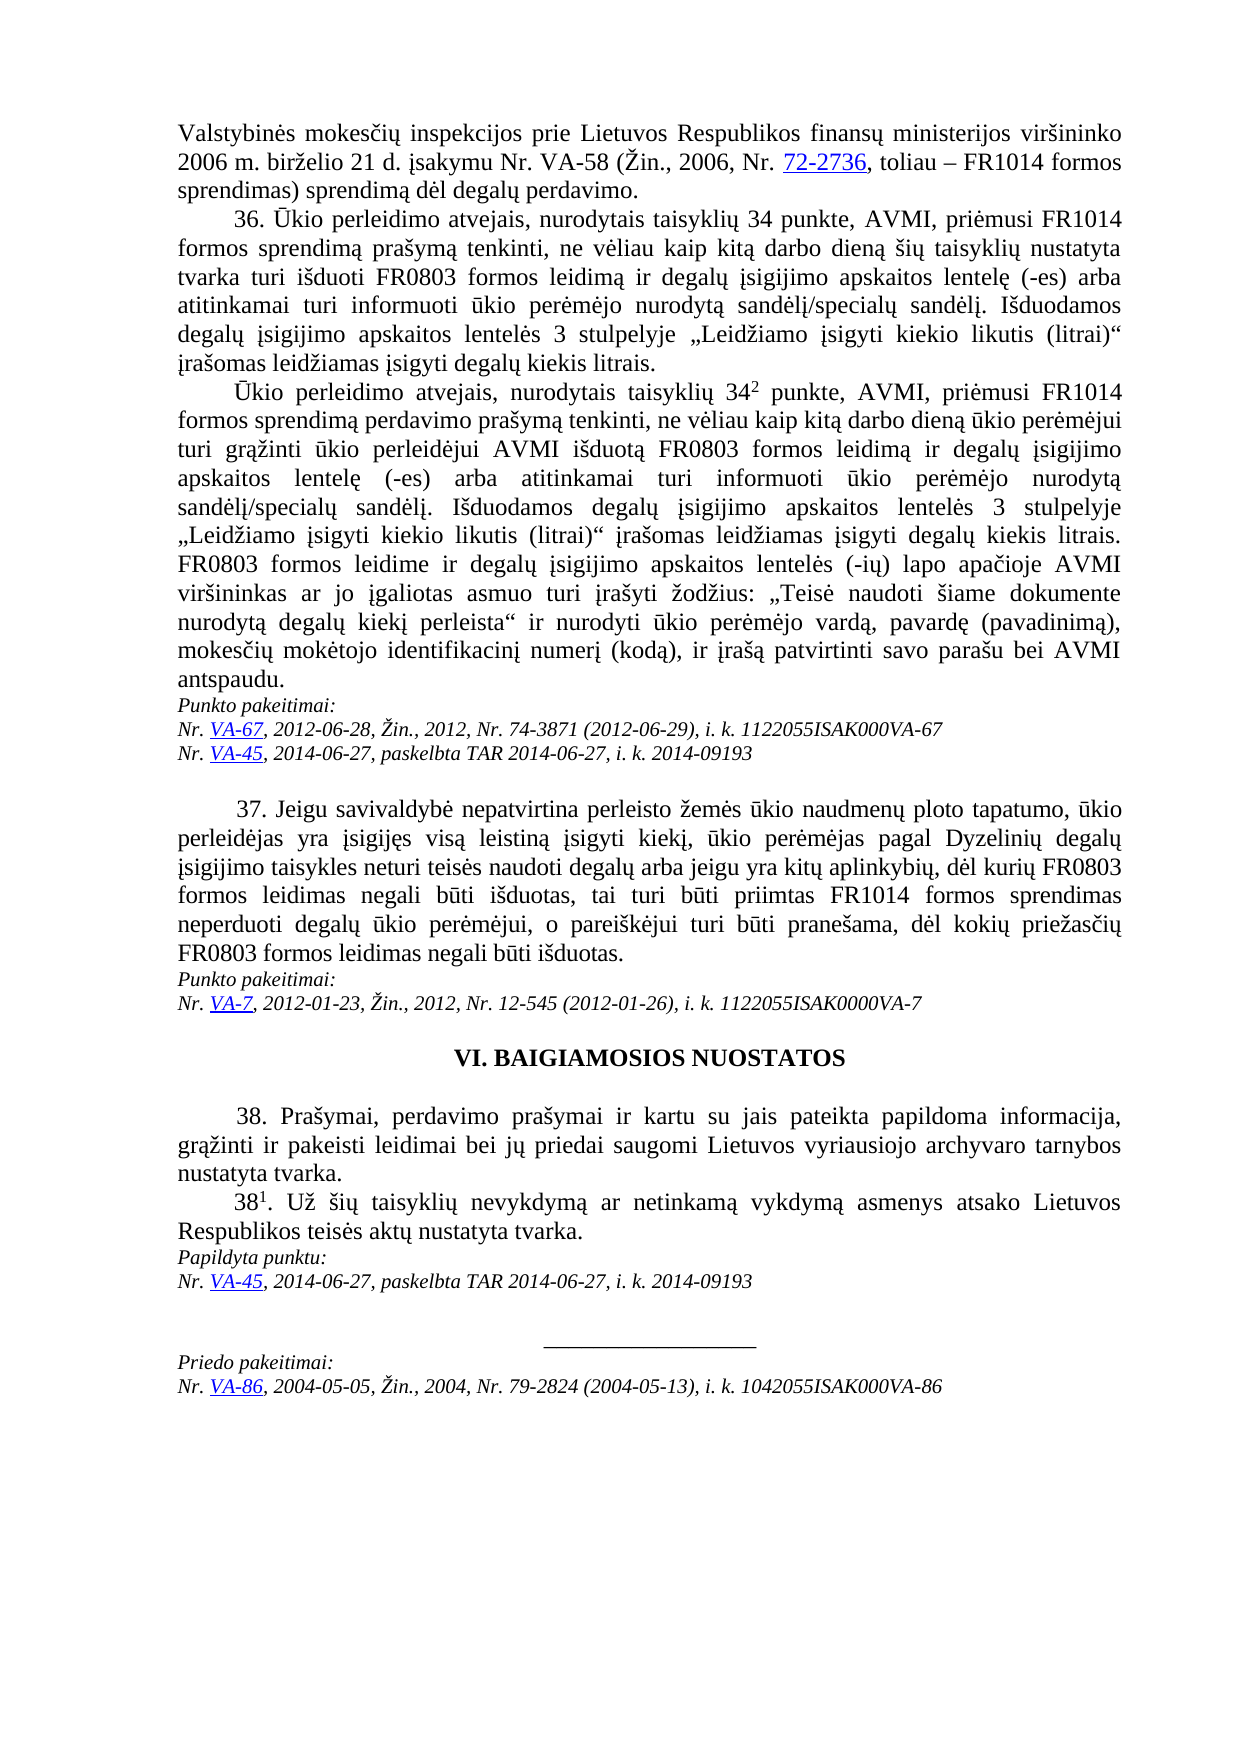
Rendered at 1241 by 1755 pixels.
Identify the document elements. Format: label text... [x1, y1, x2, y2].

text Nr. VA-45, 2014-06-27, paskelbta TAR 2014-06-27, i. k. 2014-09193 [177, 1269, 1122, 1293]
text _________________ [177, 1322, 1122, 1350]
text Papildyta punktu: [177, 1245, 1122, 1269]
text 381. Už šių taisyklių nevykdymą ar netinkamą vykdymą asmenys atsako Lietuvos Respublikos teisės aktų nustatyta tvarka. [177, 1187, 1122, 1245]
text 38. Prašymai, perdavimo prašymai ir kartu su jais pateikta papildoma informacija, grąžinti ir pakeisti leidimai bei jų priedai saugomi Lietuvos vyriausiojo archyvaro tarnybos nustatyta tvarka. [177, 1101, 1122, 1187]
text 37. Jeigu savivaldybė nepatvirtina perleisto žemės ūkio naudmenų ploto tapatumo, ūkio perleidėjas yra įsigijęs visą leistiną įsigyti kiekį, ūkio perėmėjas pagal Dyzelinių degalų įsigijimo taisykles neturi teisės naudoti degalų arba jeigu yra kitų aplinkybių, dėl kurių FR0803 formos leidimas negali būti išduotas, tai turi būti priimtas FR1014 formos sprendimas neperduoti degalų ūkio perėmėjui, o pareiškėjui turi būti pranešama, dėl kokių priežasčių FR0803 formos leidimas negali būti išduotas. [177, 794, 1122, 967]
text Nr. VA-7, 2012-01-23, Žin., 2012, Nr. 12-545 (2012-01-26), i. k. 1122055ISAK0000VA-7 [177, 991, 1122, 1015]
text 36. Ūkio perleidimo atvejais, nurodytais taisyklių 34 punkte, AVMI, priėmusi FR1014 formos sprendimą prašymą tenkinti, ne vėliau kaip kitą darbo dieną šių taisyklių nustatyta tvarka turi išduoti FR0803 formos leidimą ir degalų įsigijimo apskaitos lentelę (-es) arba atitinkamai turi informuoti ūkio perėmėjo nurodytą sandėlį/specialų sandėlį. Išduodamos degalų įsigijimo apskaitos lentelės 3 stulpelyje „Leidžiamo įsigyti kiekio likutis (litrai)“ įrašomas leidžiamas įsigyti degalų kiekis litrais. [177, 204, 1122, 377]
text VI. BAIGIAMOSIOS NUOSTATOS [177, 1043, 1122, 1072]
text Ūkio perleidimo atvejais, nurodytais taisyklių 342 punkte, AVMI, priėmusi FR1014 formos sprendimą perdavimo prašymą tenkinti, ne vėliau kaip kitą darbo dieną ūkio perėmėjui turi grąžinti ūkio perleidėjui AVMI išduotą FR0803 formos leidimą ir degalų įsigijimo apskaitos lentelę (-es) arba atitinkamai turi informuoti ūkio perėmėjo nurodytą sandėlį/specialų sandėlį. Išduodamos degalų įsigijimo apskaitos lentelės 3 stulpelyje „Leidžiamo įsigyti kiekio likutis (litrai)“ įrašomas leidžiamas įsigyti degalų kiekis litrais. FR0803 formos leidime ir degalų įsigijimo apskaitos lentelės (-ių) lapo apačioje AVMI viršininkas ar jo įgaliotas asmuo turi įrašyti žodžius: „Teisė naudoti šiame dokumente nurodytą degalų kiekį perleista“ ir nurodyti ūkio perėmėjo vardą, pavardę (pavadinimą), mokesčių mokėtojo identifikacinį numerį (kodą), ir įrašą patvirtinti savo parašu bei AVMI antspaudu. [177, 377, 1122, 693]
text Nr. VA-86, 2004-05-05, Žin., 2004, Nr. 79-2824 (2004-05-13), i. k. 1042055ISAK000VA-86 [177, 1374, 1122, 1398]
text Punkto pakeitimai: [177, 693, 1122, 717]
text Nr. VA-67, 2012-06-28, Žin., 2012, Nr. 74-3871 (2012-06-29), i. k. 1122055ISAK000VA-67 [177, 717, 1122, 741]
text Priedo pakeitimai: [177, 1350, 1122, 1374]
text Valstybinės mokesčių inspekcijos prie Lietuvos Respublikos finansų ministerijos viršininko 2006 m. birželio 21 d. įsakymu Nr. VA-58 (Žin., 2006, Nr. 72-2736, toliau – FR1014 formos sprendimas) sprendimą dėl degalų perdavimo. [177, 118, 1122, 204]
text Punkto pakeitimai: [177, 967, 1122, 991]
text Nr. VA-45, 2014-06-27, paskelbta TAR 2014-06-27, i. k. 2014-09193 [177, 741, 1122, 765]
